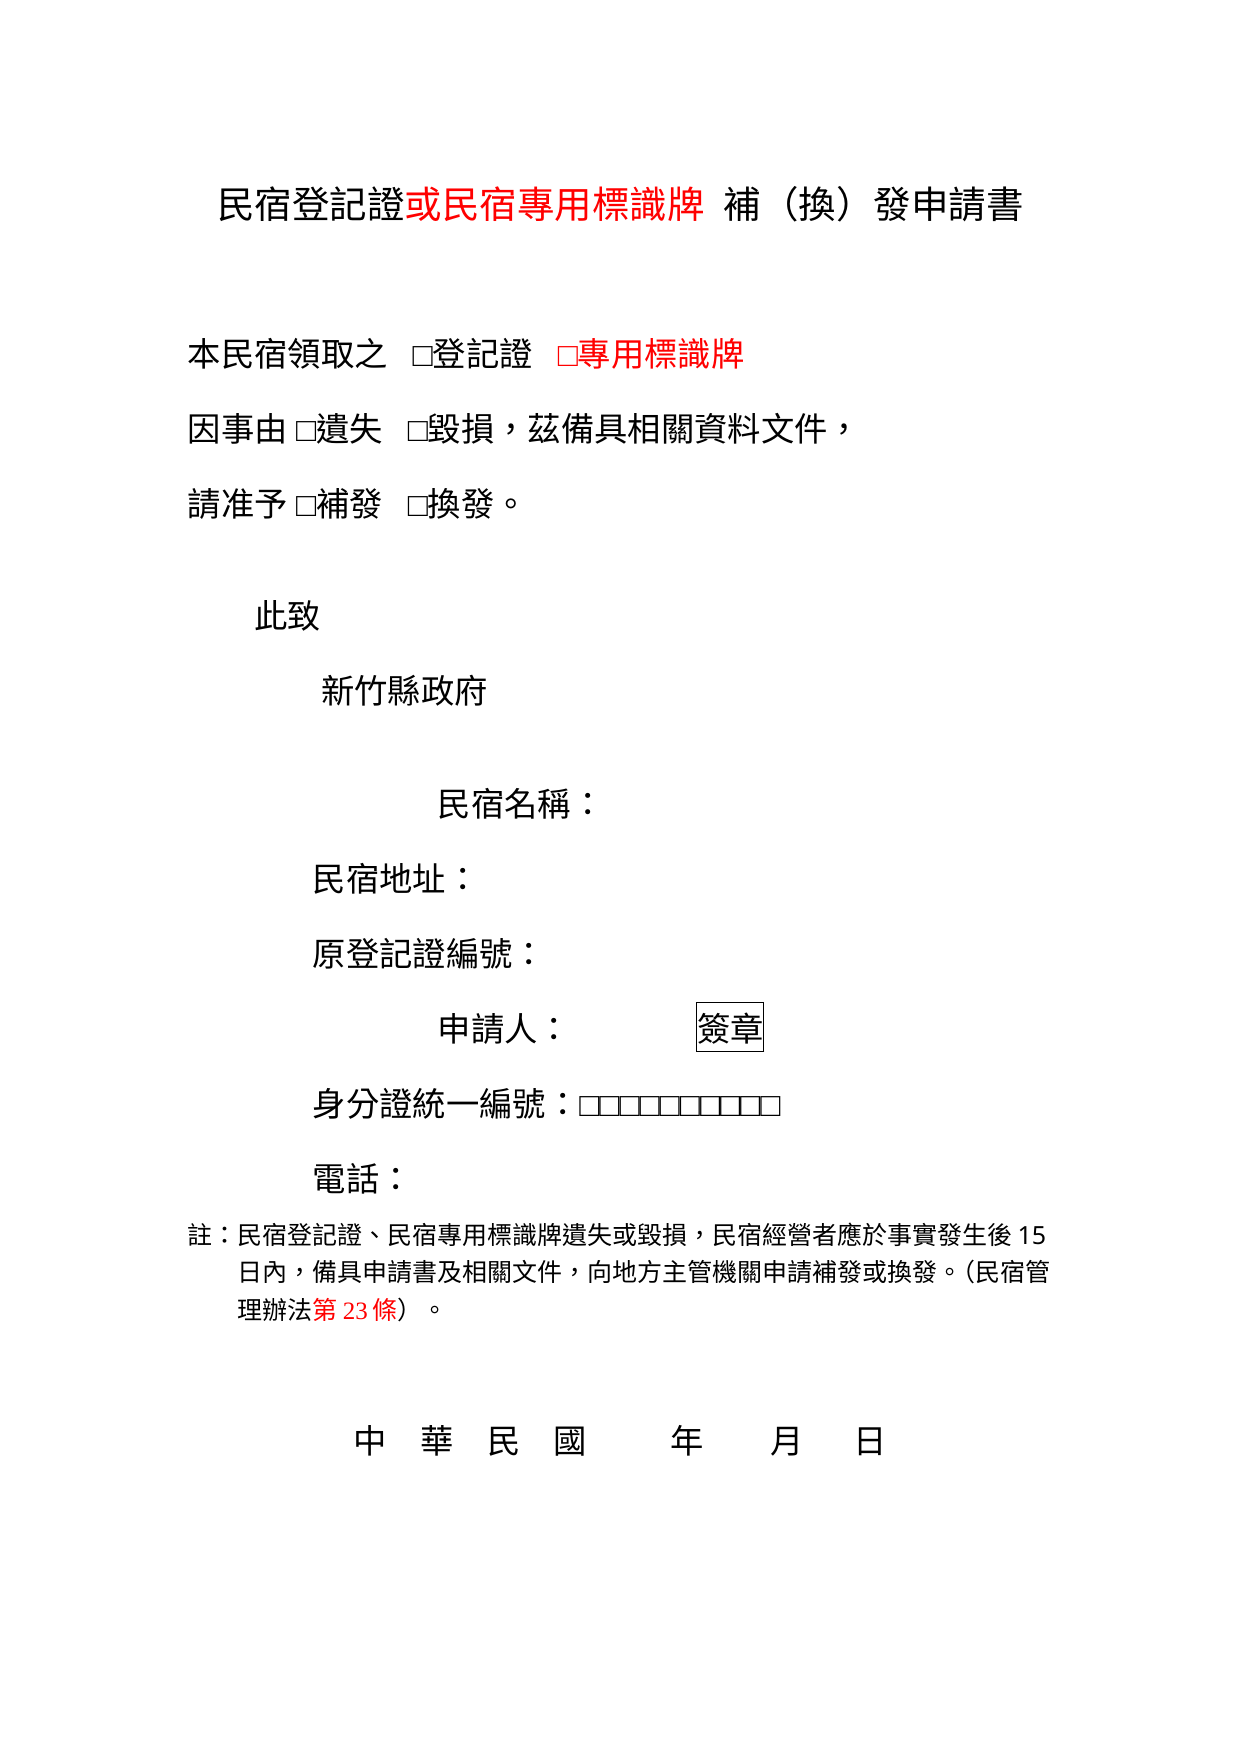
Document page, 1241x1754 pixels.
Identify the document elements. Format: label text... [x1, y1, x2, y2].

text 電話： [187, 1139, 1053, 1214]
text 因事由 □遺失 □毀損，茲備具相關資料文件， [187, 389, 1053, 464]
text 原登記證編號： [187, 914, 1053, 989]
text 民宿地址： [187, 839, 1053, 914]
text 新竹縣政府 [321, 652, 1053, 727]
text 身分證統一編號：□□□□□□□□□□ [187, 1064, 1053, 1139]
text 民宿名稱： [437, 764, 1053, 839]
text 中 華 民 國 年 月 日 [187, 1402, 1053, 1477]
text 本民宿領取之 □登記證 □專用標識牌 [187, 314, 1053, 389]
text 請准予 □補發 □換發。 [187, 464, 1053, 539]
text 民宿登記證或民宿專用標識牌 補（換）發申請書 [187, 164, 1053, 239]
text 申請人： 簽章 [437, 989, 1053, 1064]
text 註：民宿登記證、民宿專用標識牌遺失或毀損，民宿經營者應於事實發生後15日內，備具申請書及相關文件，向地方主管機關申請補發或換發。（民宿管理辦法第23條）。 [187, 1214, 1053, 1327]
text 此致 [254, 577, 1053, 652]
